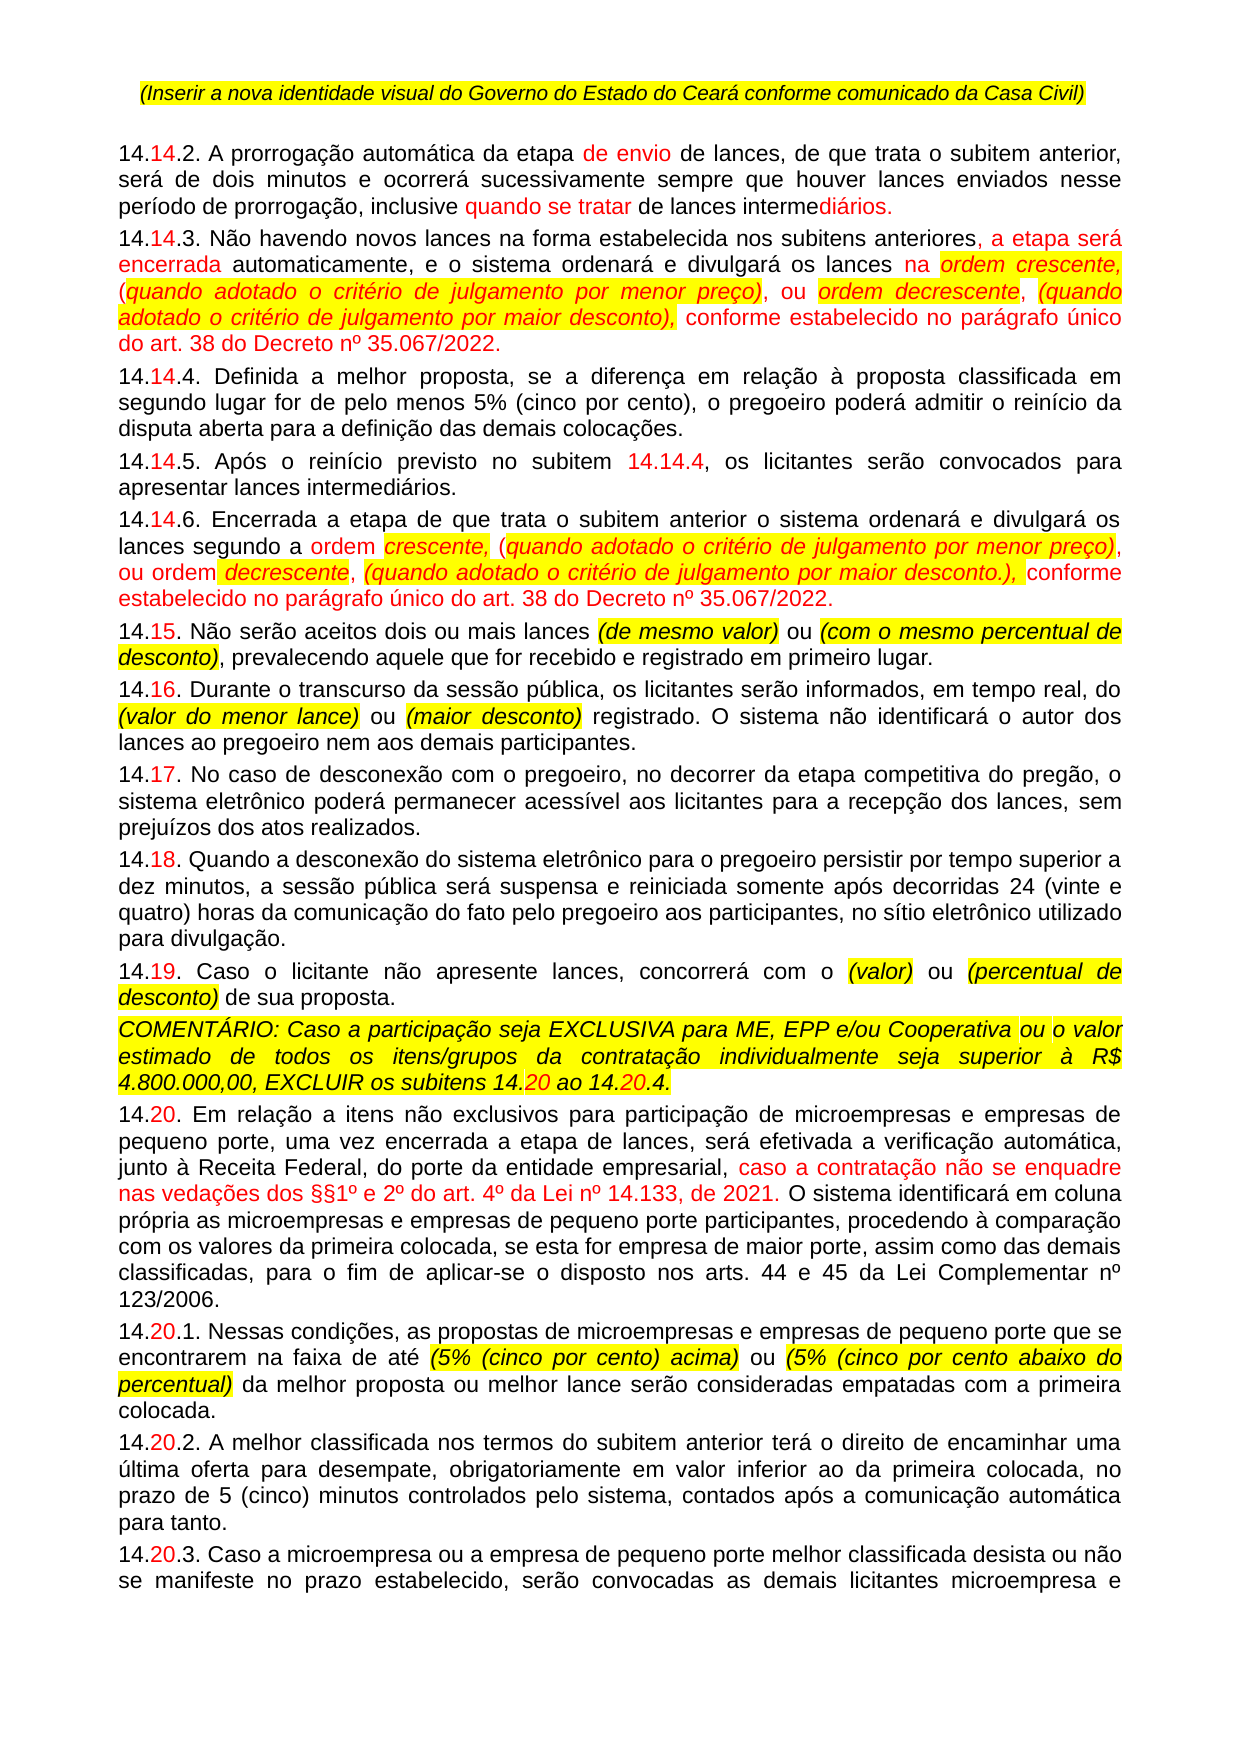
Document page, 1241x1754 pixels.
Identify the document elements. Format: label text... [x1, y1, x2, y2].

text 14.14.5. Após o reinício previsto no subitem 14.14.4, os licitantes serão convocados para apresentar lances intermediários. [118, 448, 1122, 500]
text 14.20.3. Caso a microempresa ou a empresa de pequeno porte melhor classificada desista ou não se manifeste no prazo estabelecido, serão convocadas as demais licitantes microempresa e [118, 1541, 1122, 1593]
text 14.14.3. Não havendo novos lances na forma estabelecida nos subitens anteriores, a etapa será encerrada automaticamente, e o sistema ordenará e divulgará os lances na ordem crescente, (quando adotado o critério de julgamento por menor preço), ou ordem decrescente, (quando adotado o critério de julgamento por maior desconto), conforme estabelecido no parágrafo único do art. 38 do Decreto nº 35.067/2022. [118, 225, 1122, 357]
text 14.14.2. A prorrogação automática da etapa de envio de lances, de que trata o subitem anterior, será de dois minutos e ocorrerá sucessivamente sempre que houver lances enviados nesse período de prorrogação, inclusive quando se tratar de lances intermediários. [118, 140, 1122, 219]
text 14.18. Quando a desconexão do sistema eletrônico para o pregoeiro persistir por tempo superior a dez minutos, a sessão pública será suspensa e reiniciada somente após decorridas 24 (vinte e quatro) horas da comunicação do fato pelo pregoeiro aos participantes, no sítio eletrônico utilizado para divulgação. [118, 846, 1122, 952]
text COMENTÁRIO: Caso a participação seja EXCLUSIVA para ME, EPP e/ou Cooperativa ou o valor estimado de todos os itens/grupos da contratação individualmente seja superior à R$ 4.800.000,00, EXCLUIR os subitens 14.20 ao 14.20.4. [118, 1016, 1122, 1095]
text 14.19. Caso o licitante não apresente lances, concorrerá com o (valor) ou (percentual de desconto) de sua proposta. [118, 958, 1122, 1010]
text 14.20.1. Nessas condições, as propostas de microempresas e empresas de pequeno porte que se encontrarem na faixa de até (5% (cinco por cento) acima) ou (5% (cinco por cento abaixo do percentual) da melhor proposta ou melhor lance serão consideradas empatadas com a primeira colocada. [118, 1318, 1122, 1423]
text 14.14.4. Definida a melhor proposta, se a diferença em relação à proposta classificada em segundo lugar for de pelo menos 5% (cinco por cento), o pregoeiro poderá admitir o reinício da disputa aberta para a definição das demais colocações. [118, 363, 1122, 442]
text 14.16. Durante o transcurso da sessão pública, os licitantes serão informados, em tempo real, do (valor do menor lance) ou (maior desconto) registrado. O sistema não identificará o autor dos lances ao pregoeiro nem aos demais participantes. [118, 676, 1122, 755]
text 14.15. Não serão aceitos dois ou mais lances (de mesmo valor) ou (com o mesmo percentual de desconto), prevalecendo aquele que for recebido e registrado em primeiro lugar. [118, 618, 1122, 670]
text 14.20.2. A melhor classificada nos termos do subitem anterior terá o direito de encaminhar uma última oferta para desempate, obrigatoriamente em valor inferior ao da primeira colocada, no prazo de 5 (cinco) minutos controlados pelo sistema, contados após a comunicação automática para tanto. [118, 1429, 1122, 1535]
text 14.20. Em relação a itens não exclusivos para participação de microempresas e empresas de pequeno porte, uma vez encerrada a etapa de lances, será efetivada a verificação automática, junto à Receita Federal, do porte da entidade empresarial, caso a contratação não se enquadre nas vedações dos §§1º e 2º do art. 4º da Lei nº 14.133, de 2021. O sistema identificará em coluna própria as microempresas e empresas de pequeno porte participantes, procedendo à comparação com os valores da primeira colocada, se esta for empresa de maior porte, assim como das demais classificadas, para o fim de aplicar-se o disposto nos arts. 44 e 45 da Lei Complementar nº 123/2006. [118, 1101, 1122, 1312]
text 14.14.6. Encerrada a etapa de que trata o subitem anterior o sistema ordenará e divulgará os lances segundo a ordem crescente, (quando adotado o critério de julgamento por menor preço), ou ordem decrescente, (quando adotado o critério de julgamento por maior desconto.), conforme estabelecido no parágrafo único do art. 38 do Decreto nº 35.067/2022. [118, 506, 1122, 612]
text 14.17. No caso de desconexão com o pregoeiro, no decorrer da etapa competitiva do pregão, o sistema eletrônico poderá permanecer acessível aos licitantes para a recepção dos lances, sem prejuízos dos atos realizados. [118, 761, 1122, 840]
